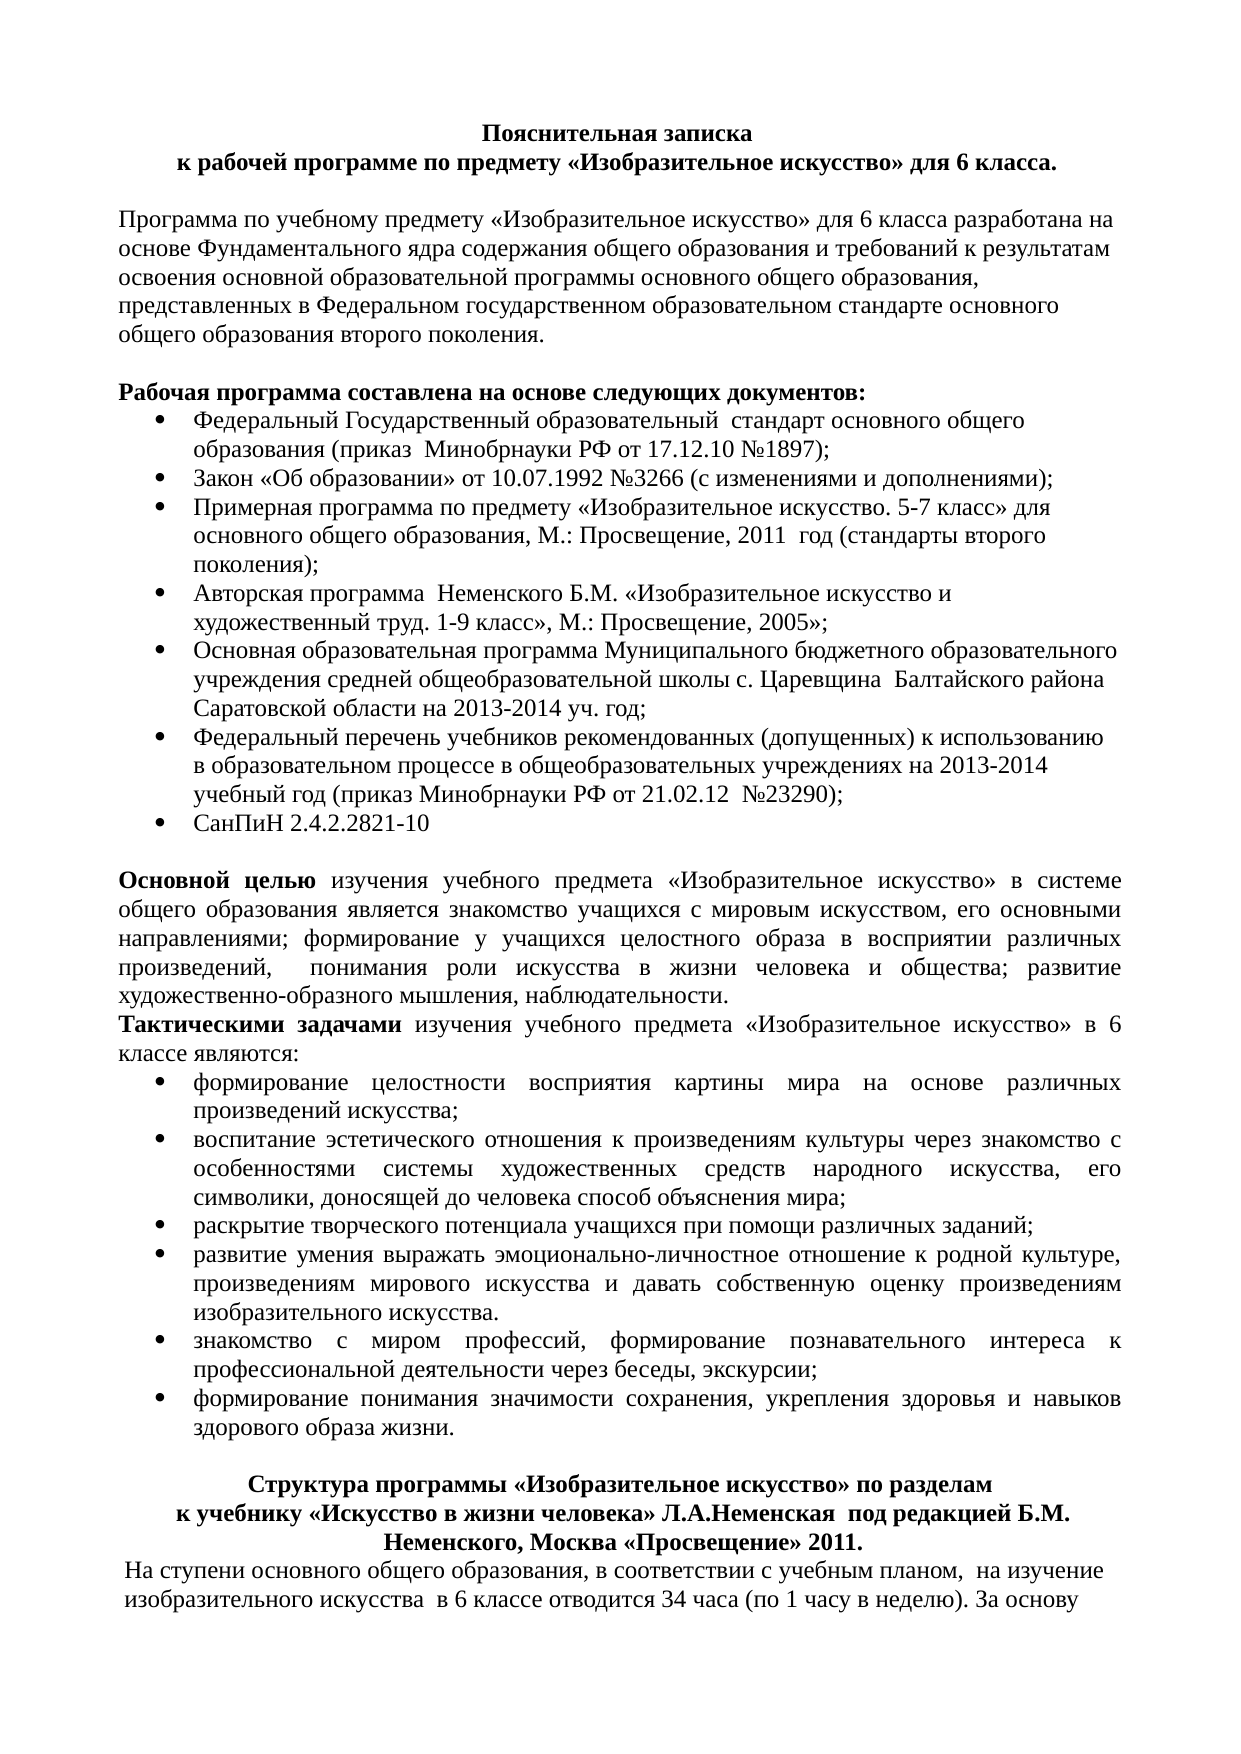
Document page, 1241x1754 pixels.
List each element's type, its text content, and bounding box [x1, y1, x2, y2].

text Программа по учебному предмету «Изобразительное искусство» для 6 класса разработана на основе Фундаментального ядра содержания общего образования и требований к результатам освоения основной образовательной программы основного общего образования, представленных в Федеральном государственном образовательном стандарте основного общего образования второго поколения. [118, 204, 1122, 348]
list раскрытие творческого потенциала учащихся при помощи различных заданий; [156, 1211, 1122, 1239]
text На ступени основного общего образования, в соответствии с учебным планом, на изучение изобразительного искусства в 6 классе отводится 34 часа (по 1 часу в неделю). За основу [124, 1556, 1122, 1613]
list Федеральный Государственный образовательный стандарт основного общего образования (приказ Минобрнауки РФ от 17.12.10 №1897); [156, 406, 1122, 463]
list развитие умения выражать эмоционально-личностное отношение к родной культуре, произведениям мирового искусства и давать собственную оценку произведениям изобразительного искусства. [156, 1239, 1122, 1326]
list воспитание эстетического отношения к произведениям культуры через знакомство с особенностями системы художественных средств народного искусства, его символики, доносящей до человека способ объяснения мира; [156, 1124, 1122, 1211]
list знакомство с миром профессий, формирование познавательного интереса к профессиональной деятельности через беседы, экскурсии; [156, 1326, 1122, 1383]
text к рабочей программе по предмету «Изобразительное искусство» для 6 класса. [118, 147, 1122, 176]
text Структура программы «Изобразительное искусство» по разделам [124, 1469, 1122, 1498]
list Примерная программа по предмету «Изобразительное искусство. 5-7 класс» для основного общего образования, М.: Просвещение, 2011 год (стандарты второго поколения); [156, 492, 1122, 578]
list Закон «Об образовании» от 10.07.1992 №3266 (с изменениями и дополнениями); [156, 463, 1122, 492]
list формирование понимания значимости сохранения, укрепления здоровья и навыков здорового образа жизни. [156, 1383, 1122, 1441]
list формирование целостности восприятия картины мира на основе различных произведений искусства; [156, 1067, 1122, 1124]
text Рабочая программа составлена на основе следующих документов: [118, 377, 1122, 406]
text Основной целью изучения учебного предмета «Изобразительное искусство» в системе общего образования является знакомство учащихся с мировым искусством, его основными направлениями; формирование у учащихся целостного образа в восприятии различных произведений, понимания роли искусства в жизни человека и общества; развитие художественно-образного мышления, наблюдательности. [118, 866, 1122, 1009]
list СанПиН 2.4.2.2821-10 [156, 808, 1122, 837]
list Федеральный перечень учебников рекомендованных (допущенных) к использованию в образовательном процессе в общеобразовательных учреждениях на 2013-2014 учебный год (приказ Минобрнауки РФ от 21.02.12 №23290); [156, 722, 1122, 808]
text Тактическими задачами изучения учебного предмета «Изобразительное искусство» в 6 классе являются: [118, 1009, 1122, 1067]
list Авторская программа Неменского Б.М. «Изобразительное искусство и художественный труд. 1-9 класс», М.: Просвещение, 2005»; [156, 578, 1122, 636]
list Основная образовательная программа Муниципального бюджетного образовательного учреждения средней общеобразовательной школы с. Царевщина Балтайского района Саратовской области на 2013-2014 уч. год; [156, 636, 1122, 722]
text к учебнику «Искусство в жизни человека» Л.А.Неменская под редакцией Б.М. Неменского, Москва «Просвещение» 2011. [124, 1498, 1122, 1556]
text Пояснительная записка [118, 118, 1122, 147]
